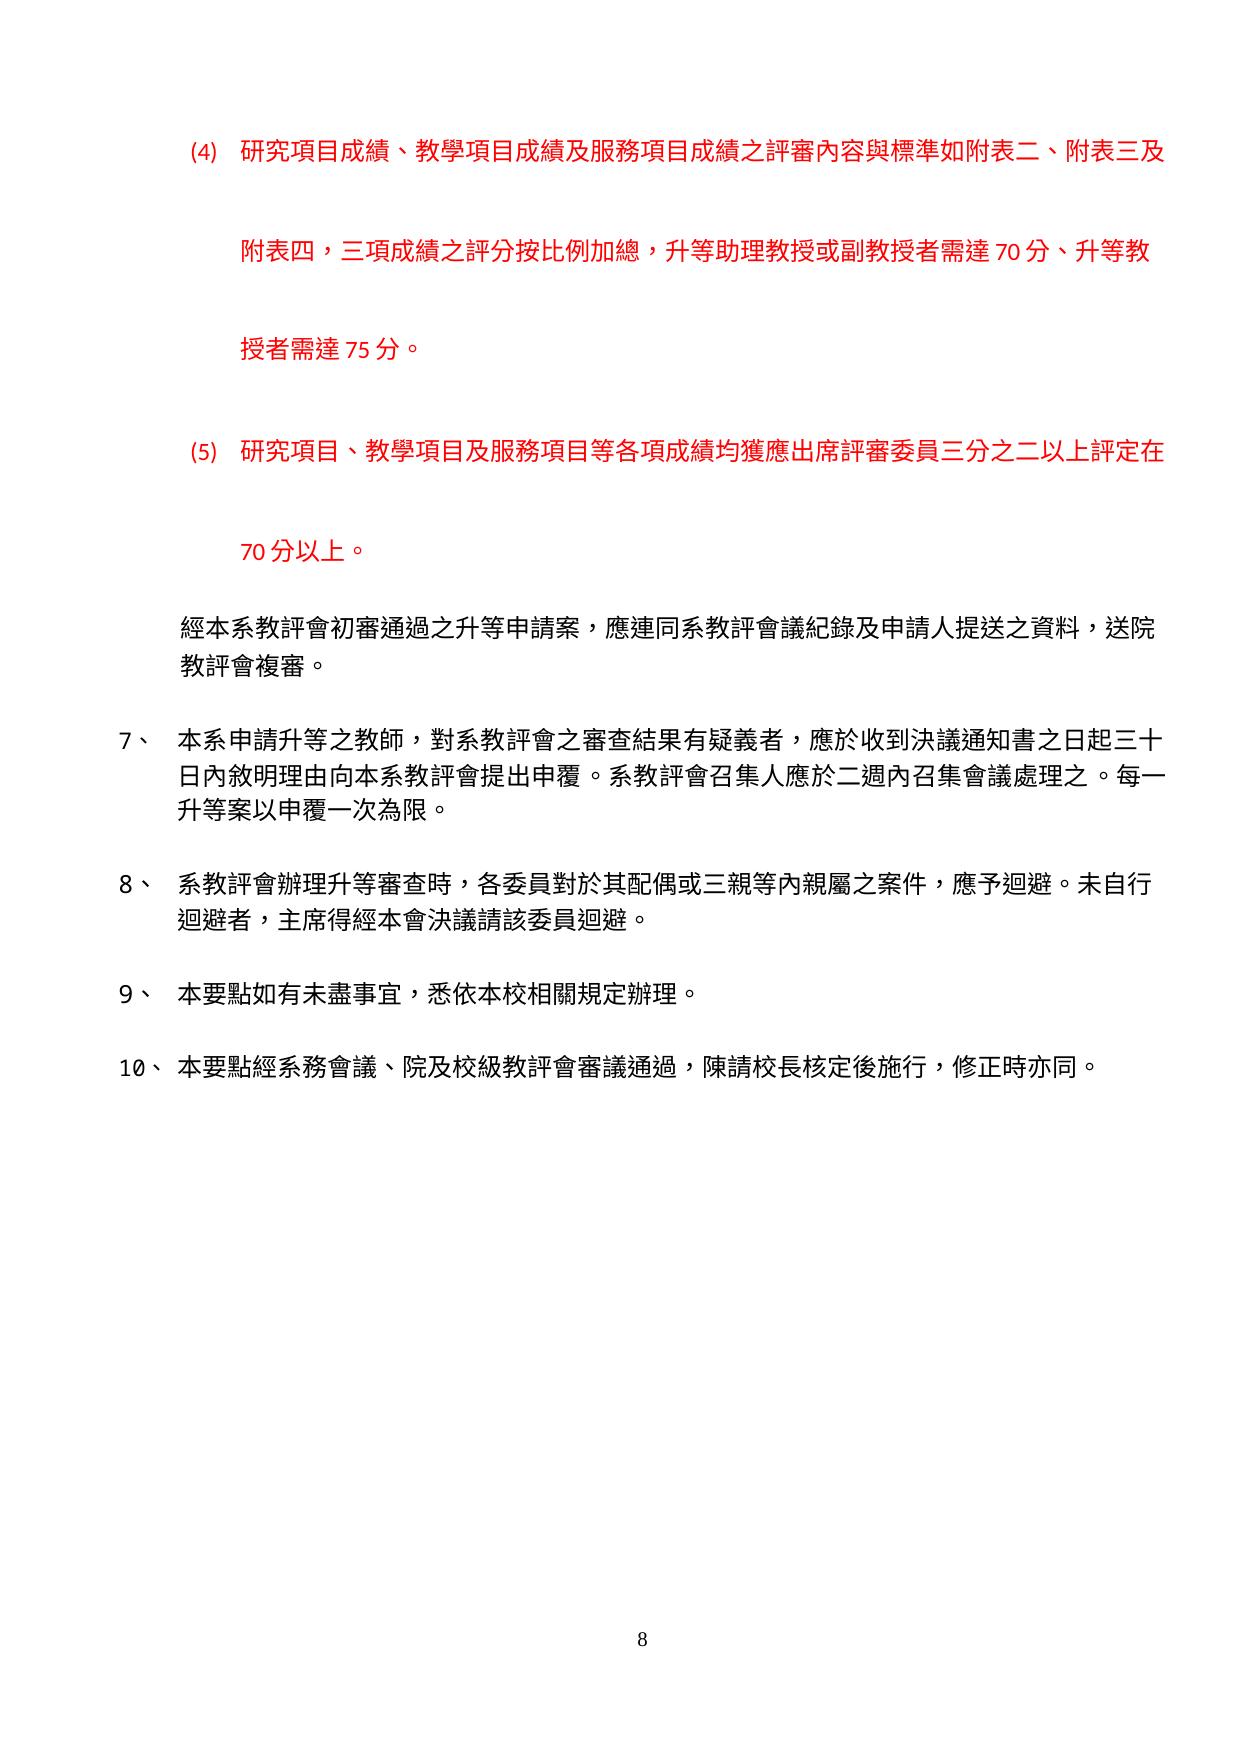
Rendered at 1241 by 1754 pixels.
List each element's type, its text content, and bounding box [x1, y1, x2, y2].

list 研究項目、教學項目及服務項目等各項成績均獲應出席評審委員三分之二以上評定在 [190, 408, 1167, 470]
text 70分以上。 [240, 508, 1167, 570]
list 研究項目成績、教學項目成績及服務項目成績之評審內容與標準如附表二、附表三及 [190, 108, 1167, 170]
list 系教評會辦理升等審查時，各委員對於其配偶或三親等內親屬之案件，應予迴避。未自行迴避者，主席得經本會決議請該委員迴避。 [118, 864, 1167, 937]
text 經本系教評會初審通過之升等申請案，應連同系教評會議紀錄及申請人提送之資料，送院教評會複審。 [118, 608, 1167, 683]
list 本系申請升等之教師，對系教評會之審查結果有疑義者，應於收到決議通知書之日起三十日內敘明理由向本系教評會提出申覆。系教評會召集人應於二週內召集會議處理之。每一升等案以申覆一次為限。 [118, 720, 1167, 827]
text 授者需達75分。 [240, 308, 1167, 370]
text 附表四，三項成績之評分按比例加總，升等助理教授或副教授者需達70分、升等教 [240, 208, 1167, 270]
list 本要點如有未盡事宜，悉依本校相關規定辦理。 [118, 974, 1167, 1010]
list 本要點經系務會議、院及校級教評會審議通過，陳請校長核定後施行，修正時亦同。 [118, 1048, 1167, 1084]
